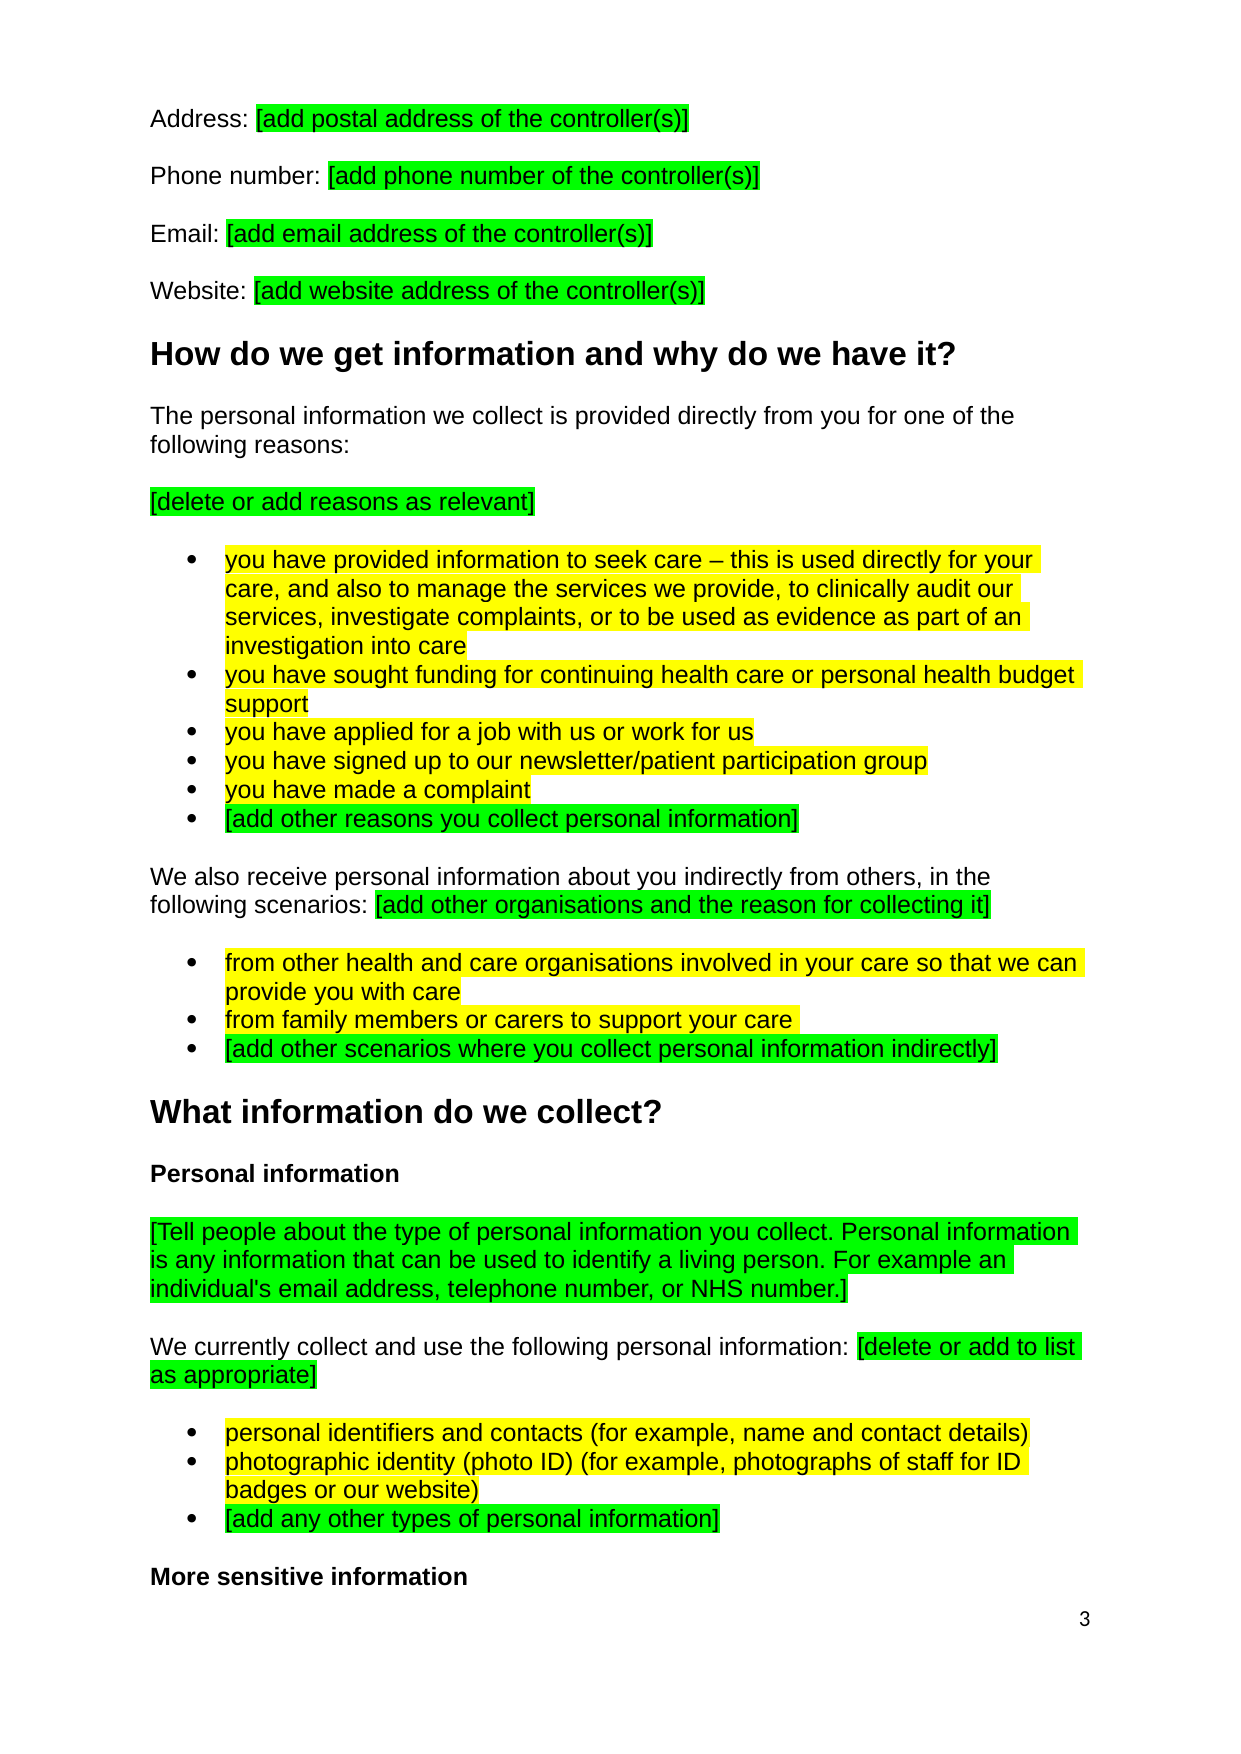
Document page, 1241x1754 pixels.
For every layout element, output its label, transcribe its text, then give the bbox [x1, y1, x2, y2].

text Phone number: [add phone number of the controller(s)] [150, 161, 1090, 190]
list photographic identity (photo ID) (for example, photographs of staff for ID badges or our website) [187, 1447, 1090, 1504]
text Email: [add email address of the controller(s)] [150, 219, 1090, 247]
text We currently collect and use the following personal information: [delete or add to list as appropriate] [150, 1332, 1090, 1389]
text What information do we collect? [150, 1092, 1090, 1130]
list personal identifiers and contacts (for example, name and contact details) [187, 1418, 1090, 1447]
list from family members or carers to support your care [187, 1005, 1090, 1034]
text More sensitive information [150, 1562, 1090, 1591]
list from other health and care organisations involved in your care so that we can provide you with care [187, 948, 1090, 1005]
list you have made a complaint [187, 775, 1090, 804]
list you have signed up to our newsletter/patient participation group [187, 746, 1090, 775]
text Website: [add website address of the controller(s)] [150, 276, 1090, 305]
list you have provided information to seek care – this is used directly for your care, and also to manage the services we provide, to clinically audit our services, investigate complaints, or to be used as evidence as part of an investigation into care [187, 545, 1090, 660]
text Address: [add postal address of the controller(s)] [150, 104, 1090, 132]
list [add other scenarios where you collect personal information indirectly] [187, 1034, 1090, 1063]
list you have sought funding for continuing health care or personal health budget support [187, 660, 1090, 717]
text How do we get information and why do we have it? [150, 334, 1090, 372]
list [add any other types of personal information] [187, 1504, 1090, 1533]
text [delete or add reasons as relevant] [150, 487, 1090, 516]
list [add other reasons you collect personal information] [187, 804, 1090, 833]
text We also receive personal information about you indirectly from others, in the following scenarios: [add other organisations and the reason for collecting it] [150, 862, 1090, 919]
text The personal information we collect is provided directly from you for one of the following reasons: [150, 401, 1090, 458]
text [Tell people about the type of personal information you collect. Personal information is any information that can be used to identify a living person. For example an individual's email address, telephone number, or NHS number.] [150, 1217, 1090, 1303]
text Personal information [150, 1159, 1090, 1188]
list you have applied for a job with us or work for us [187, 717, 1090, 746]
